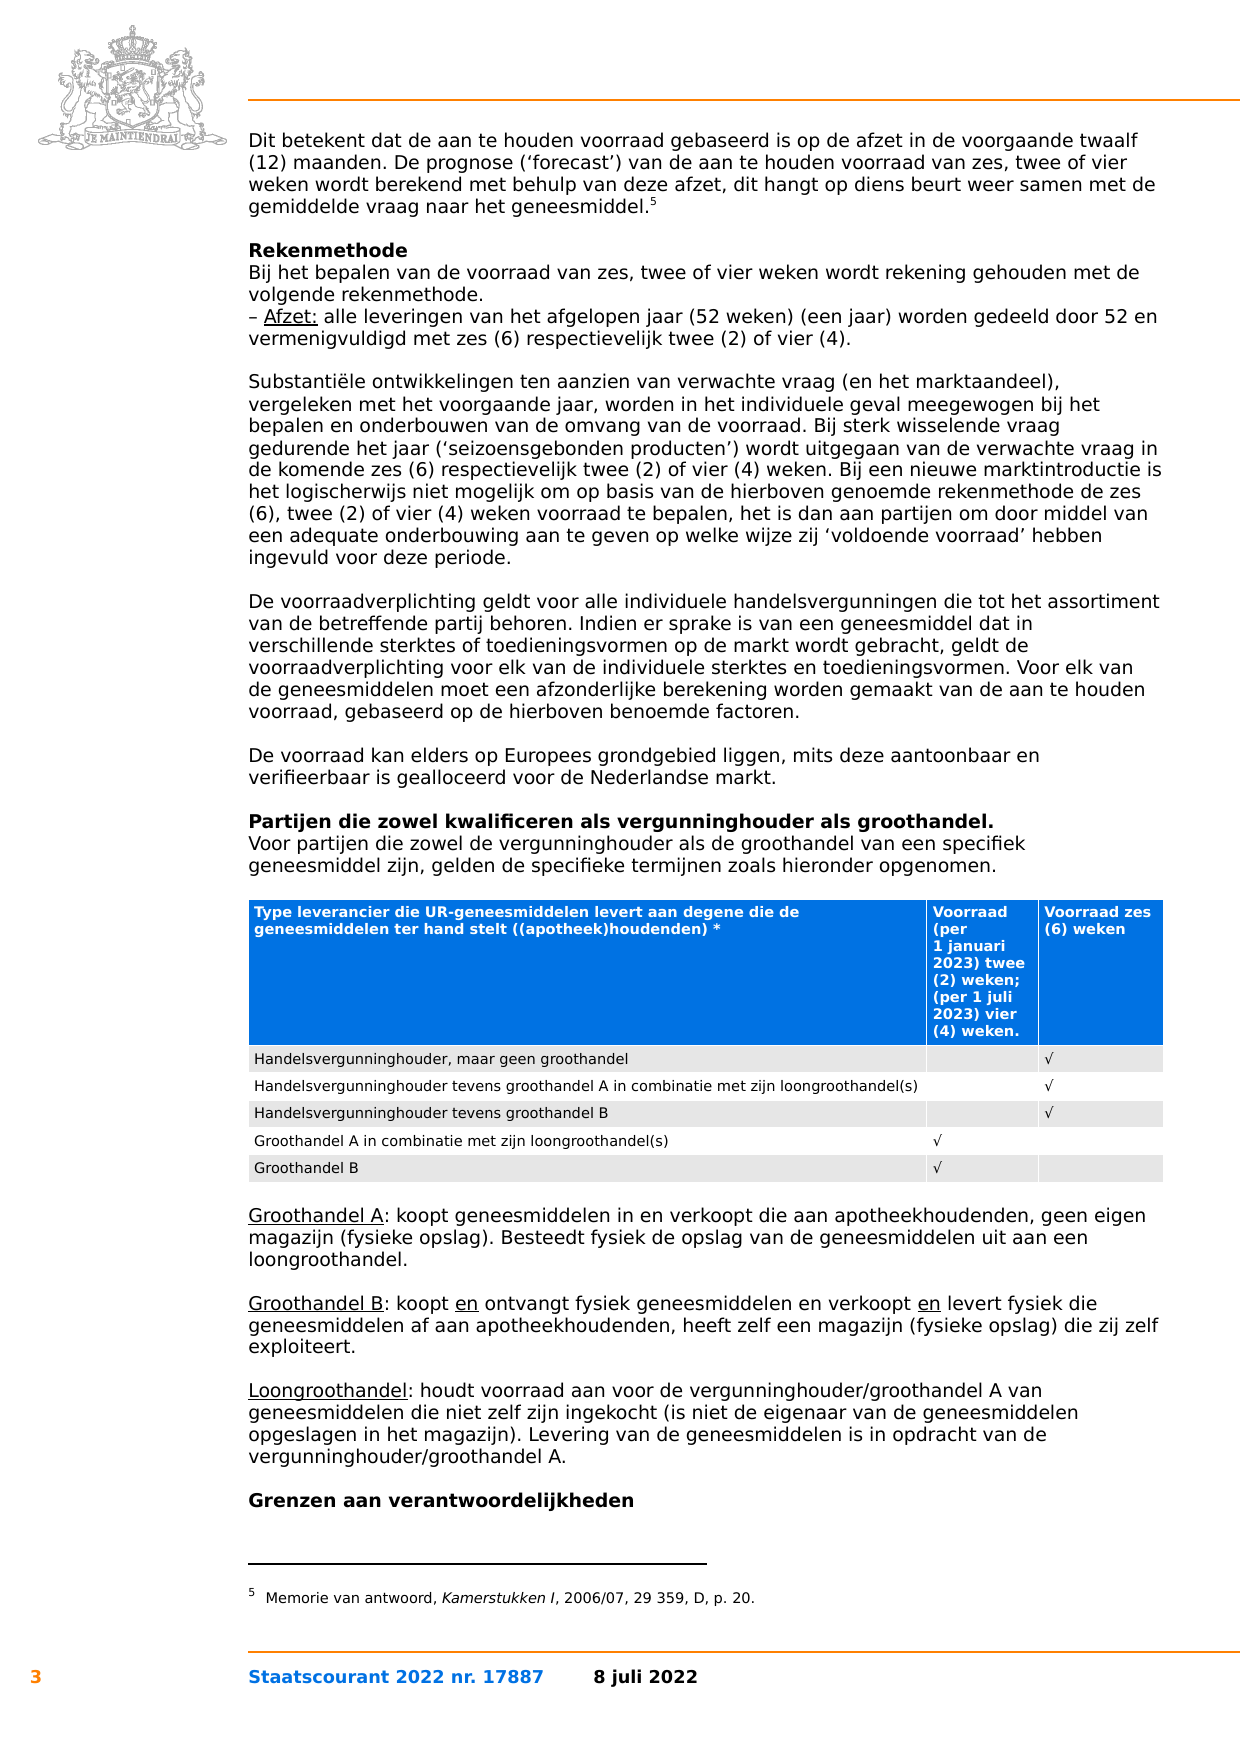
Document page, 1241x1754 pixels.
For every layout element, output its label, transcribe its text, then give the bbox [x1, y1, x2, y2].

table_cell Handelsvergunninghouder tevens groothandel A in combinatie met zijn loongroothandel(s) [249, 1073, 926, 1099]
table_header Voorraad zes (6) weken [1039, 900, 1163, 1045]
text – Afzet: alle leveringen van het afgelopen jaar (52 weken) (een jaar) worden gedeeld door 52 en vermenigvuldigd met zes (6) respectievelijk twee (2) of vier (4). [248, 306, 1163, 349]
text De voorraadverplichting geldt voor alle individuele handelsvergunningen die tot het assortiment van de betreffende partij behoren. Indien er sprake is van een geneesmiddel dat in verschillende sterktes of toedieningsvormen op de markt wordt gebracht, geldt de voorraadverplichting voor elk van de individuele sterktes en toedieningsvormen. Voor elk van de geneesmiddelen moet een afzonderlijke berekening worden gemaakt van de aan te houden voorraad, gebaseerd op de hierboven benoemde factoren. [248, 591, 1163, 723]
table_cell Groothandel B [249, 1155, 926, 1182]
table_cell √ [927, 1155, 1038, 1182]
text Dit betekent dat de aan te houden voorraad gebaseerd is op de afzet in de voorgaande twaalf (12) maanden. De prognose (‘forecast’) van de aan te houden voorraad van zes, twee of vier weken wordt berekend met behulp van deze afzet, dit hangt op diens beurt weer samen met de gemiddelde vraag naar het geneesmiddel. [248, 130, 1163, 218]
text Substantiële ontwikkelingen ten aanzien van verwachte vraag (en het marktaandeel), vergeleken met het voorgaande jaar, worden in het individuele geval meegewogen bij het bepalen en onderbouwen van de omvang van de voorraad. Bij sterk wisselende vraag gedurende het jaar (‘seizoensgebonden producten’) wordt uitgegaan van de verwachte vraag in de komende zes (6) respectievelijk twee (2) of vier (4) weken. Bij een nieuwe marktintroductie is het logischerwijs niet mogelijk om op basis van de hierboven genoemde rekenmethode de zes (6), twee (2) of vier (4) weken voorraad te bepalen, het is dan aan partijen om door middel van een adequate onderbouwing aan te geven op welke wijze zij ‘voldoende voorraad’ hebben ingevuld voor deze periode. [248, 371, 1163, 569]
text Groothandel B: koopt en ontvangt fysiek geneesmiddelen en verkoopt en levert fysiek die geneesmiddelen af aan apotheekhoudenden, heeft zelf een magazijn (fysieke opslag) die zij zelf exploiteert. [248, 1292, 1163, 1358]
table_cell √ [1039, 1073, 1163, 1099]
text Groothandel A: koopt geneesmiddelen in en verkoopt die aan apotheekhoudenden, geen eigen magazijn (fysieke opslag). Besteedt fysiek de opslag van de geneesmiddelen uit aan een loongroothandel. [248, 1205, 1163, 1271]
table_cell Handelsvergunninghouder, maar geen groothandel [249, 1046, 926, 1072]
table_cell Groothandel A in combinatie met zijn loongroothandel(s) [249, 1128, 926, 1154]
text De voorraad kan elders op Europees grondgebied liggen, mits deze aantoonbaar en verifieerbaar is gealloceerd voor de Nederlandse markt. [248, 745, 1163, 789]
table_cell √ [1039, 1101, 1163, 1127]
picture [38, 25, 227, 150]
text Loongroothandel: houdt voorraad aan voor de vergunninghouder/groothandel A van geneesmiddelen die niet zelf zijn ingekocht (is niet de eigenaar van de geneesmiddelen opgeslagen in het magazijn). Levering van de geneesmiddelen is in opdracht van de vergunninghouder/groothandel A. [248, 1380, 1163, 1468]
table_cell [927, 1073, 1038, 1099]
text Rekenmethode [248, 240, 1163, 262]
table_cell [1039, 1128, 1163, 1154]
text Bij het bepalen van de voorraad van zes, twee of vier weken wordt rekening gehouden met de volgende rekenmethode. [248, 262, 1163, 306]
table_header Type leverancier die UR-geneesmiddelen levert aan degene die de geneesmiddelen ter hand stelt ((apotheek)houdenden) * [249, 900, 926, 1045]
table_cell [1039, 1155, 1163, 1182]
text Voor partijen die zowel de vergunninghouder als de groothandel van een specifiek geneesmiddel zijn, gelden de specifieke termijnen zoals hieronder opgenomen. [248, 833, 1163, 877]
table_header Voorraad (per 1 januari 2023) twee (2) weken; (per 1 juli 2023) vier (4) weken. [927, 900, 1038, 1045]
table_cell Handelsvergunninghouder tevens groothandel B [249, 1101, 926, 1127]
text Grenzen aan verantwoordelijkheden [248, 1490, 1163, 1512]
table_cell [927, 1046, 1038, 1072]
table_cell √ [927, 1128, 1038, 1154]
text Memorie van antwoord, Kamerstukken I, 2006/07, 29 359, D, p. 20. [248, 1586, 1163, 1608]
table_cell [927, 1101, 1038, 1127]
text Partijen die zowel kwalificeren als vergunninghouder als groothandel. [248, 811, 1163, 833]
table_cell √ [1039, 1046, 1163, 1072]
